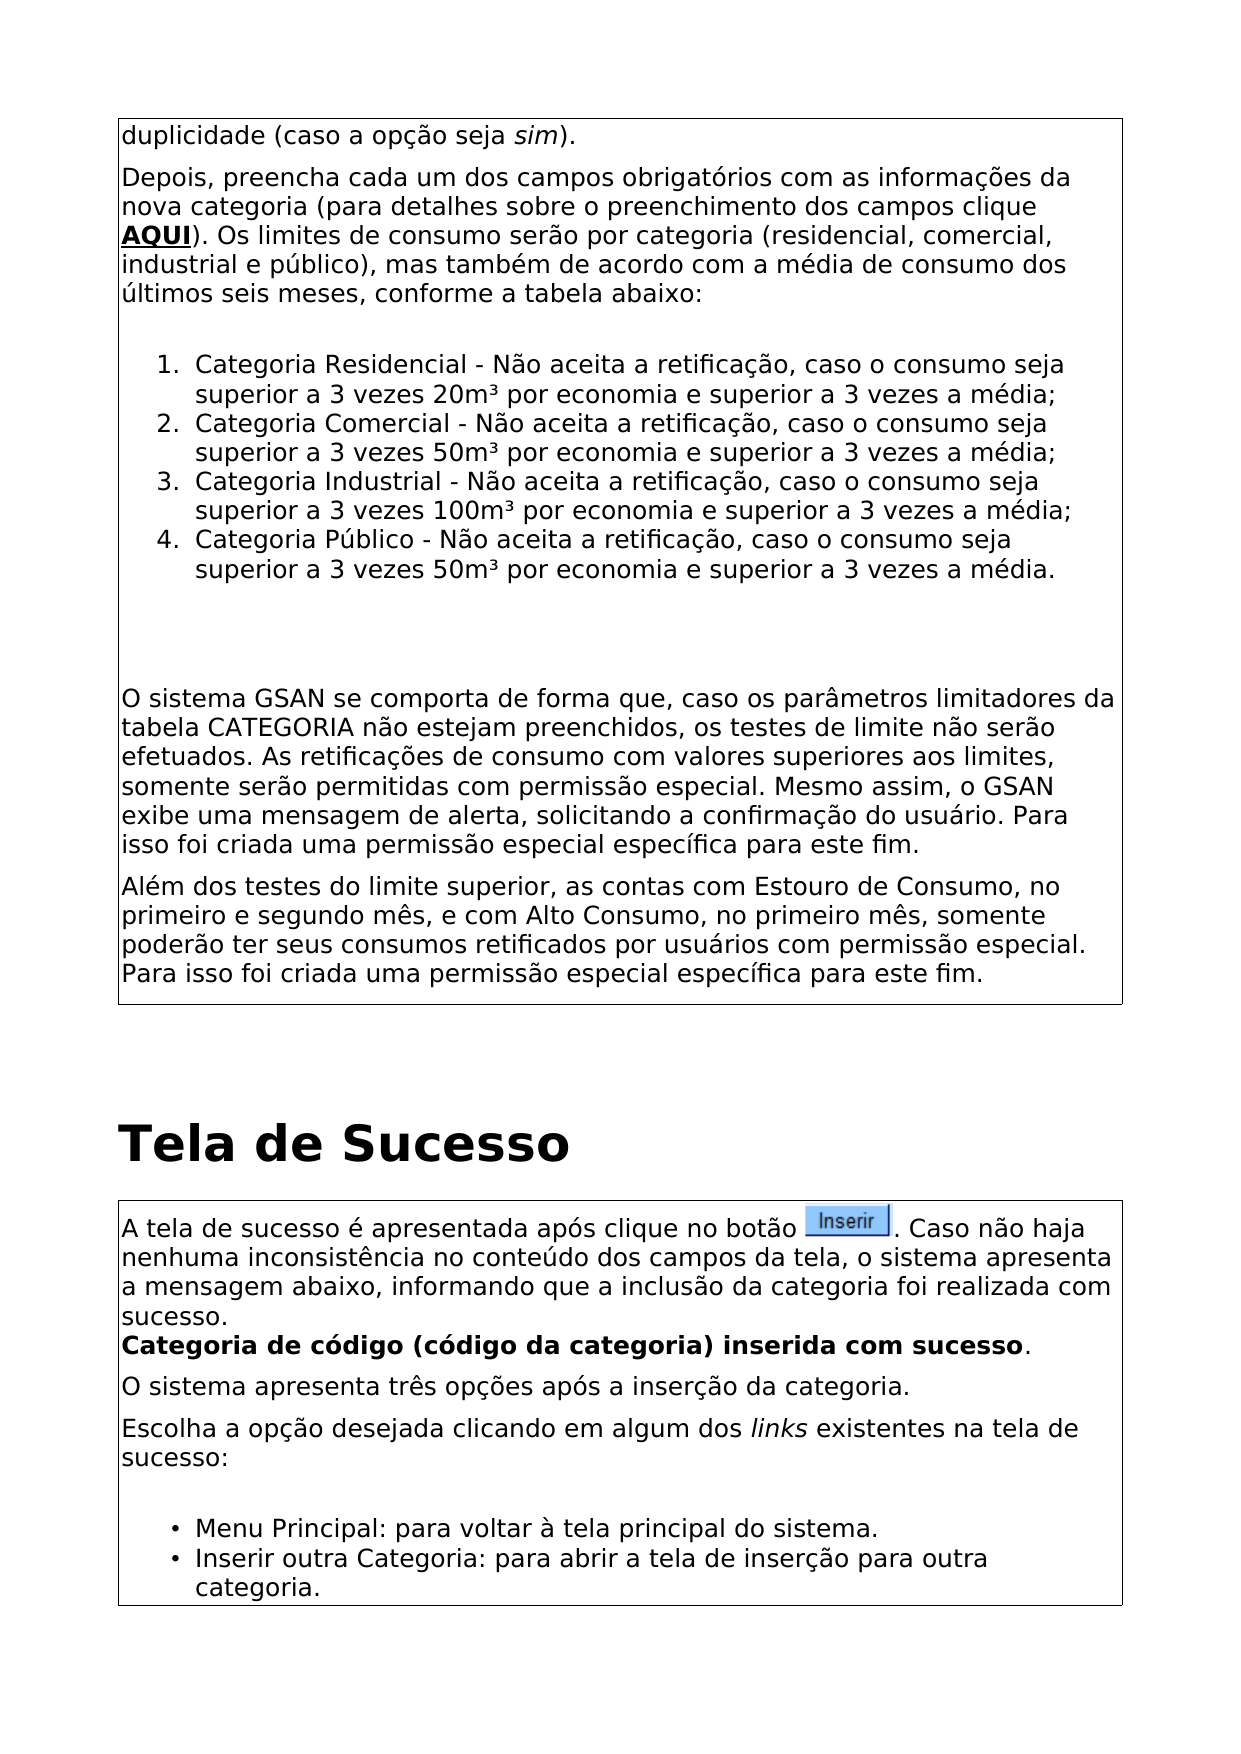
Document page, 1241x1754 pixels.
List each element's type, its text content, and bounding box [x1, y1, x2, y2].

table_header A tela de sucesso é apresentada após clique no botão . Caso não haja nenhuma inconsistência no conteúdo dos campos da tela, o sistema apresenta a mensagem abaixo, informando que a inclusão da categoria foi realizada com sucesso. Categoria de código (código da categoria) inserida com sucesso. O sistema apresenta três opções após a inserção da categoria. Escolha a opção desejada clicando em algum dos links existentes na tela de sucesso: Menu Principal: para voltar à tela principal do sistema. Inserir outra Categoria: para abrir a tela de inserção para outra categoria. Atualizar Categoria Inserida: para efetuar a atualização das informações da categoria, recentemente, inserida. [119, 1201, 1122, 1605]
subtitle Tela de Sucesso [118, 1114, 1122, 1173]
picture [805, 1203, 893, 1238]
table_header duplicidade (caso a opção seja sim). Depois, preencha cada um dos campos obrigatórios com as informações da nova categoria (para detalhes sobre o preenchimento dos campos clique AQUI). Os limites de consumo serão por categoria (residencial, comercial, industrial e público), mas também de acordo com a média de consumo dos últimos seis meses, conforme a tabela abaixo: Categoria Residencial - Não aceita a retificação, caso o consumo seja superior a 3 vezes 20m³ por economia e superior a 3 vezes a média; Categoria Comercial - Não aceita a retificação, caso o consumo seja superior a 3 vezes 50m³ por economia e superior a 3 vezes a média; Categoria Industrial - Não aceita a retificação, caso o consumo seja superior a 3 vezes 100m³ por economia e superior a 3 vezes a média; Categoria Público - Não aceita a retificação, caso o consumo seja superior a 3 vezes 50m³ por economia e superior a 3 vezes a média. O sistema GSAN se comporta de forma que, caso os parâmetros limitadores da tabela CATEGORIA não estejam preenchidos, os testes de limite não serão efetuados. As retificações de consumo com valores superiores aos limites, somente serão permitidas com permissão especial. Mesmo assim, o GSAN exibe uma mensagem de alerta, solicitando a confirmação do usuário. Para isso foi criada uma permissão especial específica para este fim. Além dos testes do limite superior, as contas com Estouro de Consumo, no primeiro e segundo mês, e com Alto Consumo, no primeiro mês, somente poderão ter seus consumos retificados por usuários com permissão especial. Para isso foi criada uma permissão especial específica para este fim. [119, 119, 1122, 1004]
